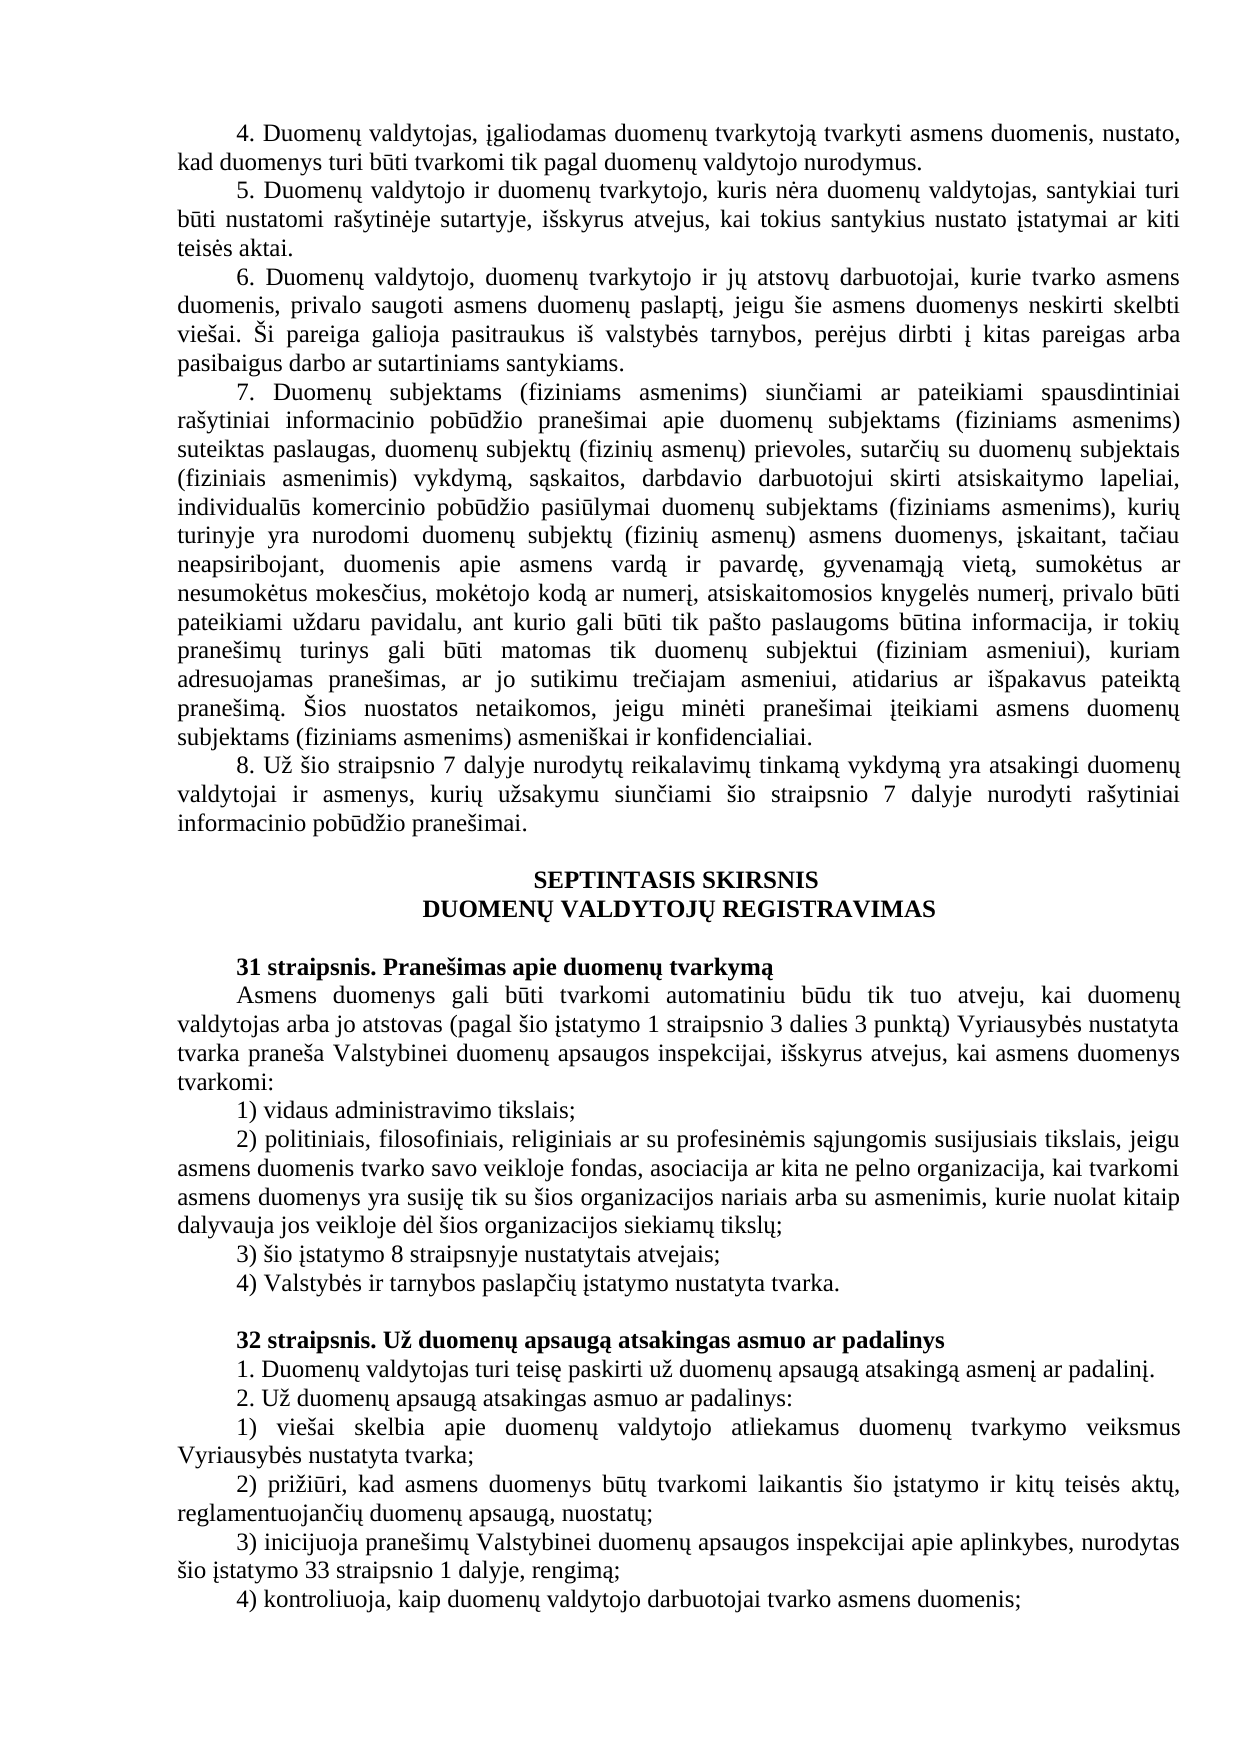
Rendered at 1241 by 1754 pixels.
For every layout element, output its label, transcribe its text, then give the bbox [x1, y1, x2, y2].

text SEPTINTASIS SKIRSNIS [177, 866, 1181, 894]
text 2) prižiūri, kad asmens duomenys būtų tvarkomi laikantis šio įstatymo ir kitų teisės aktų, reglamentuojančių duomenų apsaugą, nuostatų; [177, 1469, 1181, 1527]
text 1) vidaus administravimo tikslais; [177, 1096, 1181, 1124]
text 1) viešai skelbia apie duomenų valdytojo atliekamus duomenų tvarkymo veiksmus Vyriausybės nustatyta tvarka; [177, 1412, 1181, 1469]
text 7. Duomenų subjektams (fiziniams asmenims) siunčiami ar pateikiami spausdintiniai rašytiniai informacinio pobūdžio pranešimai apie duomenų subjektams (fiziniams asmenims) suteiktas paslaugas, duomenų subjektų (fizinių asmenų) prievoles, sutarčių su duomenų subjektais (fiziniais asmenimis) vykdymą, sąskaitos, darbdavio darbuotojui skirti atsiskaitymo lapeliai, individualūs komercinio pobūdžio pasiūlymai duomenų subjektams (fiziniams asmenims), kurių turinyje yra nurodomi duomenų subjektų (fizinių asmenų) asmens duomenys, įskaitant, tačiau neapsiribojant, duomenis apie asmens vardą ir pavardę, gyvenamąją vietą, sumokėtus ar nesumokėtus mokesčius, mokėtojo kodą ar numerį, atsiskaitomosios knygelės numerį, privalo būti pateikiami uždaru pavidalu, ant kurio gali būti tik pašto paslaugoms būtina informacija, ir tokių pranešimų turinys gali būti matomas tik duomenų subjektui (fiziniam asmeniui), kuriam adresuojamas pranešimas, ar jo sutikimu trečiajam asmeniui, atidarius ar išpakavus pateiktą pranešimą. Šios nuostatos netaikomos, jeigu minėti pranešimai įteikiami asmens duomenų subjektams (fiziniams asmenims) asmeniškai ir konfidencialiai. [177, 377, 1181, 751]
text 8. Už šio straipsnio 7 dalyje nurodytų reikalavimų tinkamą vykdymą yra atsakingi duomenų valdytojai ir asmenys, kurių užsakymu siunčiami šio straipsnio 7 dalyje nurodyti rašytiniai informacinio pobūdžio pranešimai. [177, 751, 1181, 837]
text 3) inicijuoja pranešimų Valstybinei duomenų apsaugos inspekcijai apie aplinkybes, nurodytas šio įstatymo 33 straipsnio 1 dalyje, rengimą; [177, 1527, 1181, 1584]
text 32 straipsnis. Už duomenų apsaugą atsakingas asmuo ar padalinys [177, 1326, 1181, 1354]
text 31 straipsnis. Pranešimas apie duomenų tvarkymą [177, 952, 1181, 981]
text 4. Duomenų valdytojas, įgaliodamas duomenų tvarkytoją tvarkyti asmens duomenis, nustato, kad duomenys turi būti tvarkomi tik pagal duomenų valdytojo nurodymus. [177, 118, 1181, 176]
text Asmens duomenys gali būti tvarkomi automatiniu būdu tik tuo atveju, kai duomenų valdytojas arba jo atstovas (pagal šio įstatymo 1 straipsnio 3 dalies 3 punktą) Vyriausybės nustatyta tvarka praneša Valstybinei duomenų apsaugos inspekcijai, išskyrus atvejus, kai asmens duomenys tvarkomi: [177, 981, 1181, 1096]
text 1. Duomenų valdytojas turi teisę paskirti už duomenų apsaugą atsakingą asmenį ar padalinį. [177, 1354, 1181, 1383]
text DUOMENŲ VALDYTOJŲ REGISTRAVIMAS [177, 894, 1181, 923]
text 3) šio įstatymo 8 straipsnyje nustatytais atvejais; [177, 1239, 1181, 1268]
text 4) kontroliuoja, kaip duomenų valdytojo darbuotojai tvarko asmens duomenis; [177, 1584, 1181, 1613]
text 6. Duomenų valdytojo, duomenų tvarkytojo ir jų atstovų darbuotojai, kurie tvarko asmens duomenis, privalo saugoti asmens duomenų paslaptį, jeigu šie asmens duomenys neskirti skelbti viešai. Ši pareiga galioja pasitraukus iš valstybės tarnybos, perėjus dirbti į kitas pareigas arba pasibaigus darbo ar sutartiniams santykiams. [177, 262, 1181, 377]
text 2. Už duomenų apsaugą atsakingas asmuo ar padalinys: [177, 1383, 1181, 1412]
text 5. Duomenų valdytojo ir duomenų tvarkytojo, kuris nėra duomenų valdytojas, santykiai turi būti nustatomi rašytinėje sutartyje, išskyrus atvejus, kai tokius santykius nustato įstatymai ar kiti teisės aktai. [177, 176, 1181, 262]
text 2) politiniais, filosofiniais, religiniais ar su profesinėmis sąjungomis susijusiais tikslais, jeigu asmens duomenis tvarko savo veikloje fondas, asociacija ar kita ne pelno organizacija, kai tvarkomi asmens duomenys yra susiję tik su šios organizacijos nariais arba su asmenimis, kurie nuolat kitaip dalyvauja jos veikloje dėl šios organizacijos siekiamų tikslų; [177, 1124, 1181, 1239]
text 4) Valstybės ir tarnybos paslapčių įstatymo nustatyta tvarka. [177, 1268, 1181, 1297]
